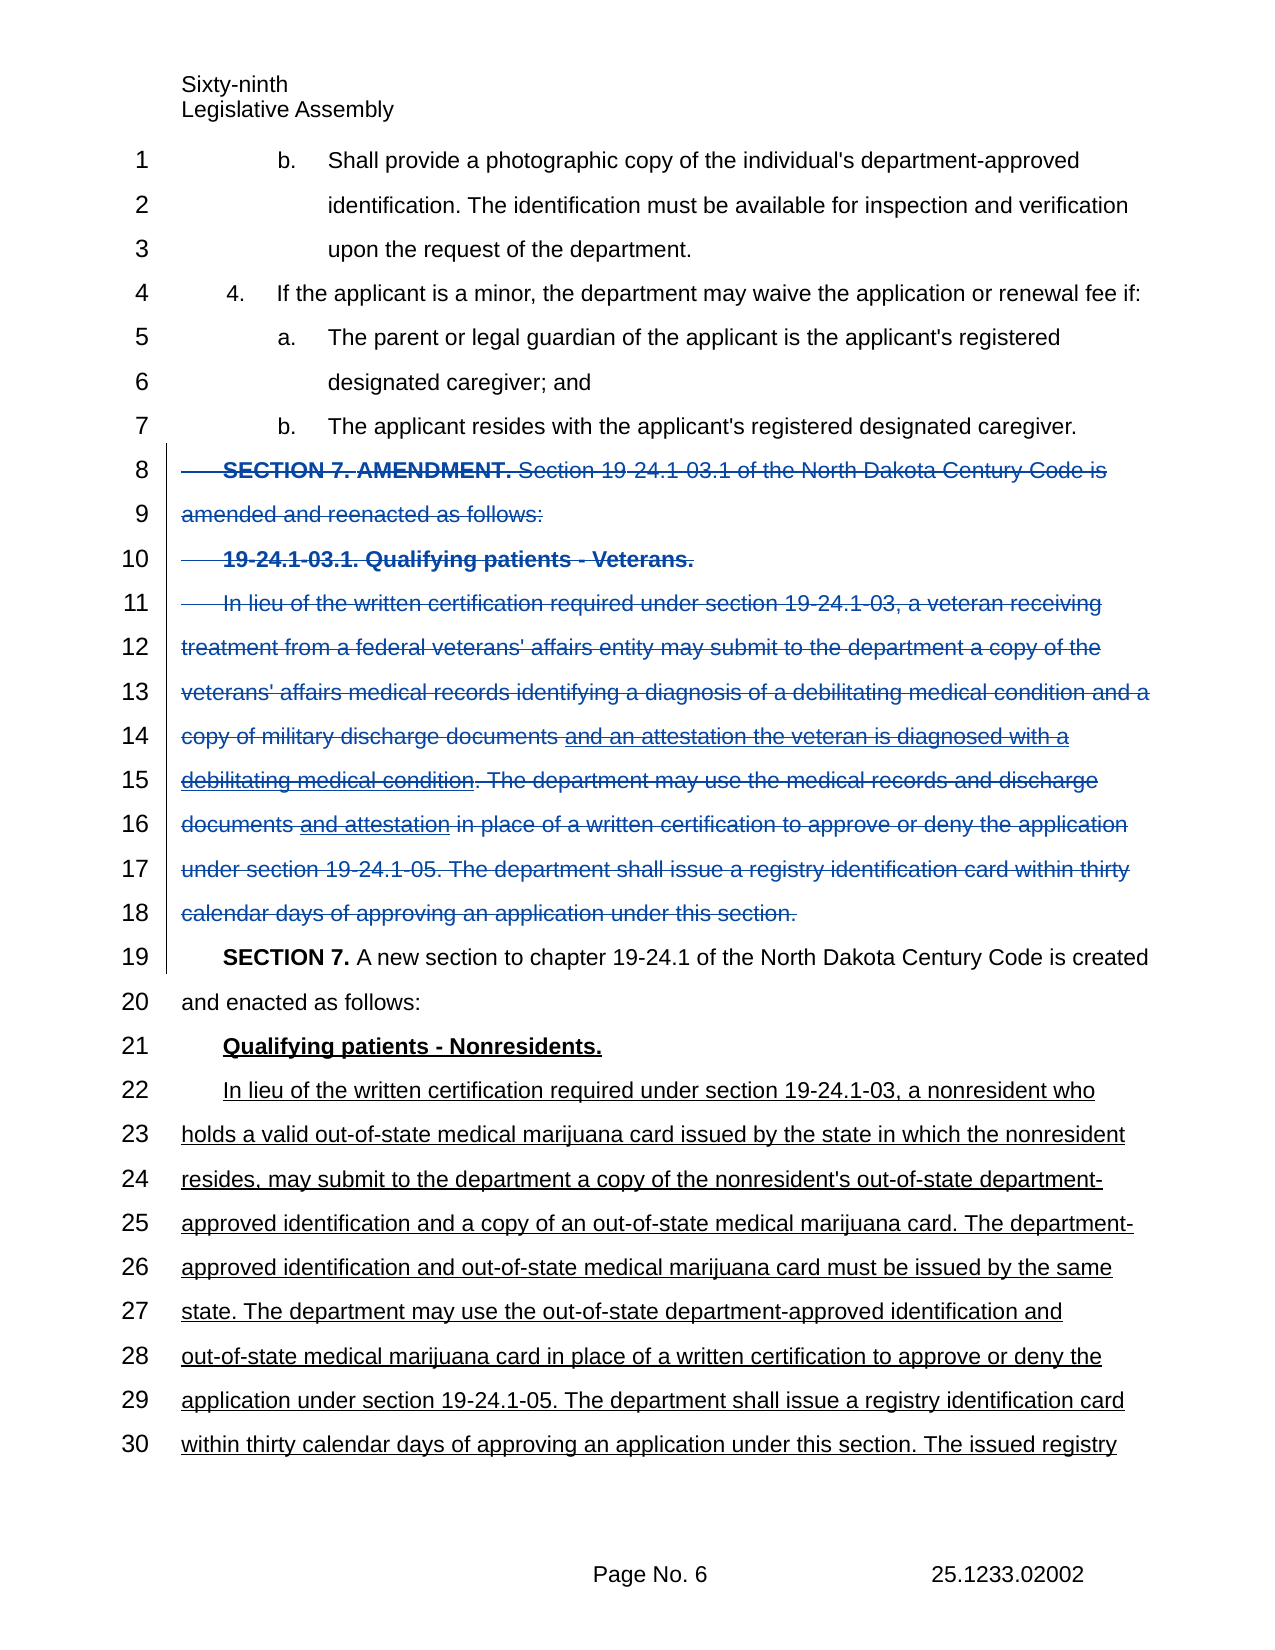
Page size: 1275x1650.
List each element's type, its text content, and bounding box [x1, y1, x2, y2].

text b. Shall provide a photographic copy of the individual's department-approved identification. The identification must be available for inspection and verification upon the request of the department. [181, 133, 1154, 266]
text b. The applicant resides with the applicant's registered designated caregiver. [181, 399, 1154, 443]
text 4. If the applicant is a minor, the department may waive the application or renewal fee if: [181, 266, 1154, 310]
text SECTION 7. A new section to chapter 19‑24.1 of the North Dakota Century Code is created and enacted as follows: [181, 443, 1154, 532]
subtitle Qualifying patients ‑ Nonresidents. [181, 1019, 1154, 1063]
text In lieu of the written certification required under section 19‑24.1‑03, a nonresident who holds a valid out‑of‑state medical marijuana card issued by the state in which the nonresident resides, may submit to the department a copy of the nonresident's out‑of‑state department-approved identification and a copy of an out‑of‑state medical marijuana card. The department-approved identification and out-of-state medical marijuana card must be issued by the same state. The department may use the out‑of‑state department-approved identification and out‑of‑state medical marijuana card in place of a written certification to approve or deny the application under section 19‑24.1‑05. The department shall issue a registry identification card within thirty calendar days of approving an application under this section. The issued registry identification card is valid for sixty days. [181, 1063, 1154, 1461]
text a. The parent or legal guardian of the applicant is the applicant's registered designated caregiver; and [181, 310, 1154, 399]
